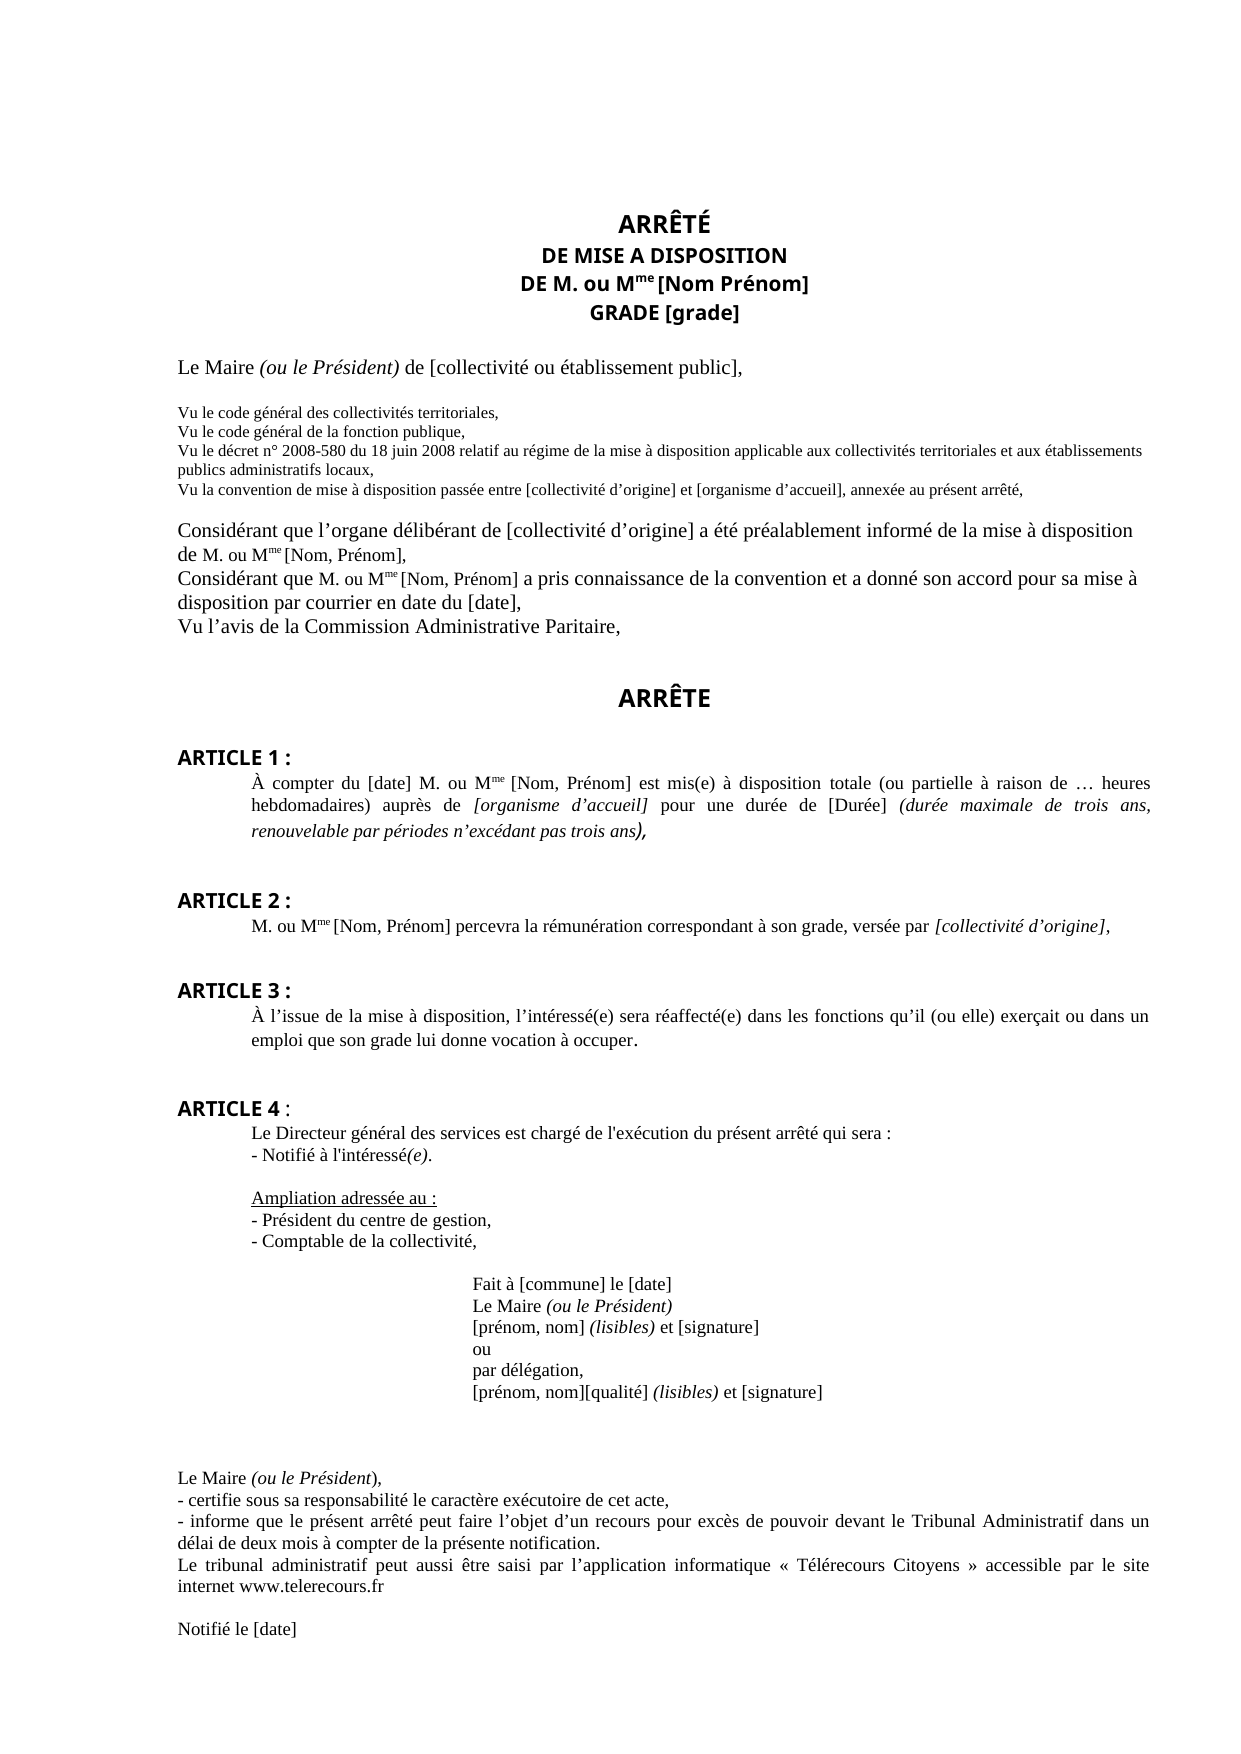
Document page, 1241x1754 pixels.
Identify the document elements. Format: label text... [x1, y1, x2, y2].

text - Président du centre de gestion, [251, 1208, 1152, 1230]
text Notifié le [date] [177, 1618, 1152, 1640]
text par délégation, [177, 1359, 1152, 1381]
text - Comptable de la collectivité, [251, 1230, 1152, 1252]
text - certifie sous sa responsabilité le caractère exécutoire de cet acte, [177, 1489, 1152, 1510]
text ARRÊTE [177, 681, 1152, 715]
text DE MISE A DISPOSITION [177, 241, 1152, 269]
text À l’issue de la mise à disposition, l’intéressé(e) sera réaffecté(e) dans les fonctions qu’il (ou elle) exerçait ou dans un emploi que son grade lui donne vocation à occuper. [251, 1005, 1152, 1051]
text ou [177, 1338, 1152, 1359]
text Le Directeur général des services est chargé de l'exécution du présent arrêté qui sera : [251, 1122, 1152, 1144]
text ARTICLE 1 : [177, 743, 1152, 772]
text Vu le code général de la fonction publique, [177, 422, 1152, 441]
text Vu l’avis de la Commission Administrative Paritaire, [177, 614, 1152, 638]
text À compter du [date] M. ou Mme [Nom, Prénom] est mis(e) à disposition totale (ou partielle à raison de … heures hebdomadaires) auprès de [organisme d’accueil] pour une durée de [Durée] (durée maximale de trois ans, renouvelable par périodes n’excédant pas trois ans), [251, 772, 1152, 843]
text M. ou Mme [Nom, Prénom] percevra la rémunération correspondant à son grade, versée par [collectivité d’origine], [177, 915, 1152, 937]
text Le tribunal administratif peut aussi être saisi par l’application informatique « Télérecours Citoyens » accessible par le site internet www.telerecours.fr [177, 1553, 1152, 1597]
text GRADE [grade] [177, 298, 1152, 326]
text ARTICLE 2 : [177, 887, 1152, 915]
text [prénom, nom][qualité] (lisibles) et [signature] [177, 1381, 1152, 1402]
text Vu le décret n° 2008-580 du 18 juin 2008 relatif au régime de la mise à disposition applicable aux collectivités territoriales et aux établissements publics administratifs locaux, [177, 441, 1152, 479]
text Vu le code général des collectivités territoriales, [177, 403, 1152, 422]
text Considérant que M. ou Mme [Nom, Prénom] a pris connaissance de la convention et a donné son accord pour sa mise à disposition par courrier en date du [date], [177, 566, 1152, 614]
text [prénom, nom] (lisibles) et [signature] [177, 1316, 1152, 1338]
text ARTICLE 4 : [177, 1094, 1152, 1122]
text Le Maire (ou le Président), [177, 1467, 1152, 1489]
text Considérant que l’organe délibérant de [collectivité d’origine] a été préalablement informé de la mise à disposition de M. ou Mme [Nom, Prénom], [177, 518, 1152, 566]
text ARRÊTÉ [177, 207, 1152, 241]
text Vu la convention de mise à disposition passée entre [collectivité d’origine] et [organisme d’accueil], annexée au présent arrêté, [177, 479, 1152, 498]
text Le Maire (ou le Président) de [collectivité ou établissement public], [177, 354, 1152, 379]
text Ampliation adressée au : [251, 1187, 1152, 1208]
text - informe que le présent arrêté peut faire l’objet d’un recours pour excès de pouvoir devant le Tribunal Administratif dans un délai de deux mois à compter de la présente notification. [177, 1510, 1152, 1553]
text Fait à [commune] le [date] [472, 1273, 1152, 1295]
text Le Maire (ou le Président) [472, 1295, 1152, 1316]
text ARTICLE 3 : [177, 977, 1152, 1005]
text - Notifié à l'intéressé(e). [251, 1144, 1152, 1165]
text DE M. ou Mme [Nom Prénom] [177, 269, 1152, 298]
